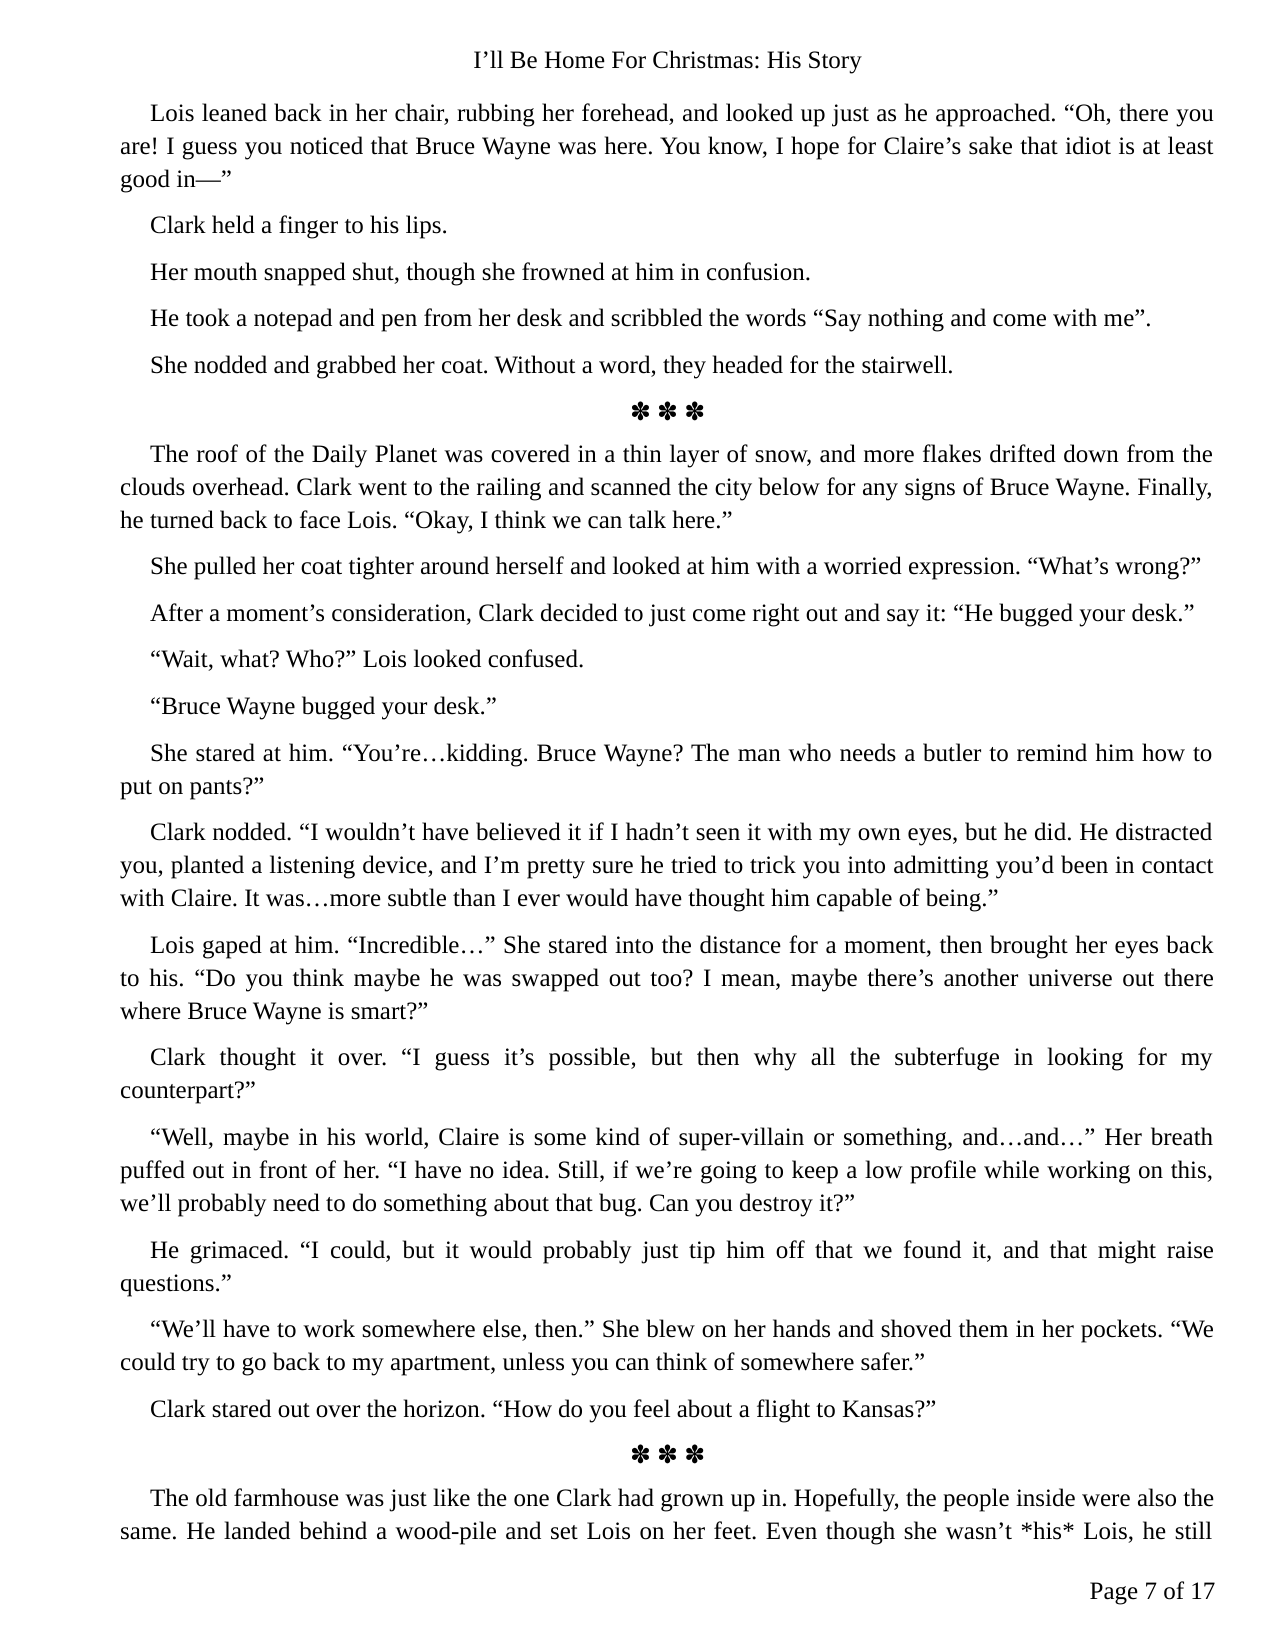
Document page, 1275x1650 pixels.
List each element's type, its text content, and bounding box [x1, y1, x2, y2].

text “Bruce Wayne bugged your desk.” [120, 691, 1215, 720]
text He grimaced. “I could, but it would probably just tip him off that we found it, and that might raise questions.” [120, 1235, 1215, 1296]
text He took a notepad and pen from her desk and scribbled the words “Say nothing and come with me”. [120, 303, 1215, 332]
text Clark thought it over. “I guess it’s possible, but then why all the subterfuge in looking for my counterpart?” [120, 1042, 1215, 1104]
text She nodded and grabbed her coat. Without a word, they headed for the stairwell. [120, 350, 1215, 379]
text “We’ll have to work somewhere else, then.” She blew on her hands and shoved them in her pockets. “We could try to go back to my apartment, unless you can think of somewhere safer.” [120, 1314, 1215, 1376]
text Clark nodded. “I wouldn’t have believed it if I hadn’t seen it with my own eyes, but he did. He distracted you, planted a listening device, and I’m pretty sure he tried to trick you into admitting you’d been in contact with Claire. It was…more subtle than I ever would have thought him capable of being.” [120, 817, 1215, 912]
text The old farmhouse was just like the one Clark had grown up in. Hopefully, the people inside were also the same. He landed behind a wood-pile and set Lois on her feet. Even though she wasn’t *his* Lois, he still [120, 1483, 1215, 1544]
text ✽ ✽ ✽ [120, 1440, 1215, 1469]
text She stared at him. “You’re…kidding. Bruce Wayne? The man who needs a butler to remind him how to put on pants?” [120, 738, 1215, 799]
text Clark held a finger to his lips. [120, 210, 1215, 239]
text Clark stared out over the horizon. “How do you feel about a flight to Kansas?” [120, 1394, 1215, 1423]
text The roof of the Daily Planet was covered in a thin layer of snow, and more flakes drifted down from the clouds overhead. Clark went to the railing and scanned the city below for any signs of Bruce Wayne. Finally, he turned back to face Lois. “Okay, I think we can talk here.” [120, 439, 1215, 534]
text She pulled her coat tighter around herself and looked at him with a worried expression. “What’s wrong?” [120, 551, 1215, 580]
text Her mouth snapped shut, though she frowned at him in confusion. [120, 257, 1215, 286]
text After a moment’s consideration, Clark decided to just come right out and say it: “He bugged your desk.” [120, 598, 1215, 627]
text ✽ ✽ ✽ [120, 397, 1215, 425]
text Lois leaned back in her chair, rubbing her forehead, and looked up just as he approached. “Oh, there you are! I guess you noticed that Bruce Wayne was here. You know, I hope for Claire’s sake that idiot is at least good in—” [120, 98, 1215, 192]
text “Well, maybe in his world, Claire is some kind of super-villain or something, and…and…” Her breath puffed out in front of her. “I have no idea. Still, if we’re going to keep a low profile while working on this, we’ll probably need to do something about that bug. Can you destroy it?” [120, 1122, 1215, 1217]
text “Wait, what? Who?” Lois looked confused. [120, 644, 1215, 673]
text Lois gaped at him. “Incredible…” She stared into the distance for a moment, then brought her eyes back to his. “Do you think maybe he was swapped out too? I mean, maybe there’s another universe out there where Bruce Wayne is smart?” [120, 930, 1215, 1025]
